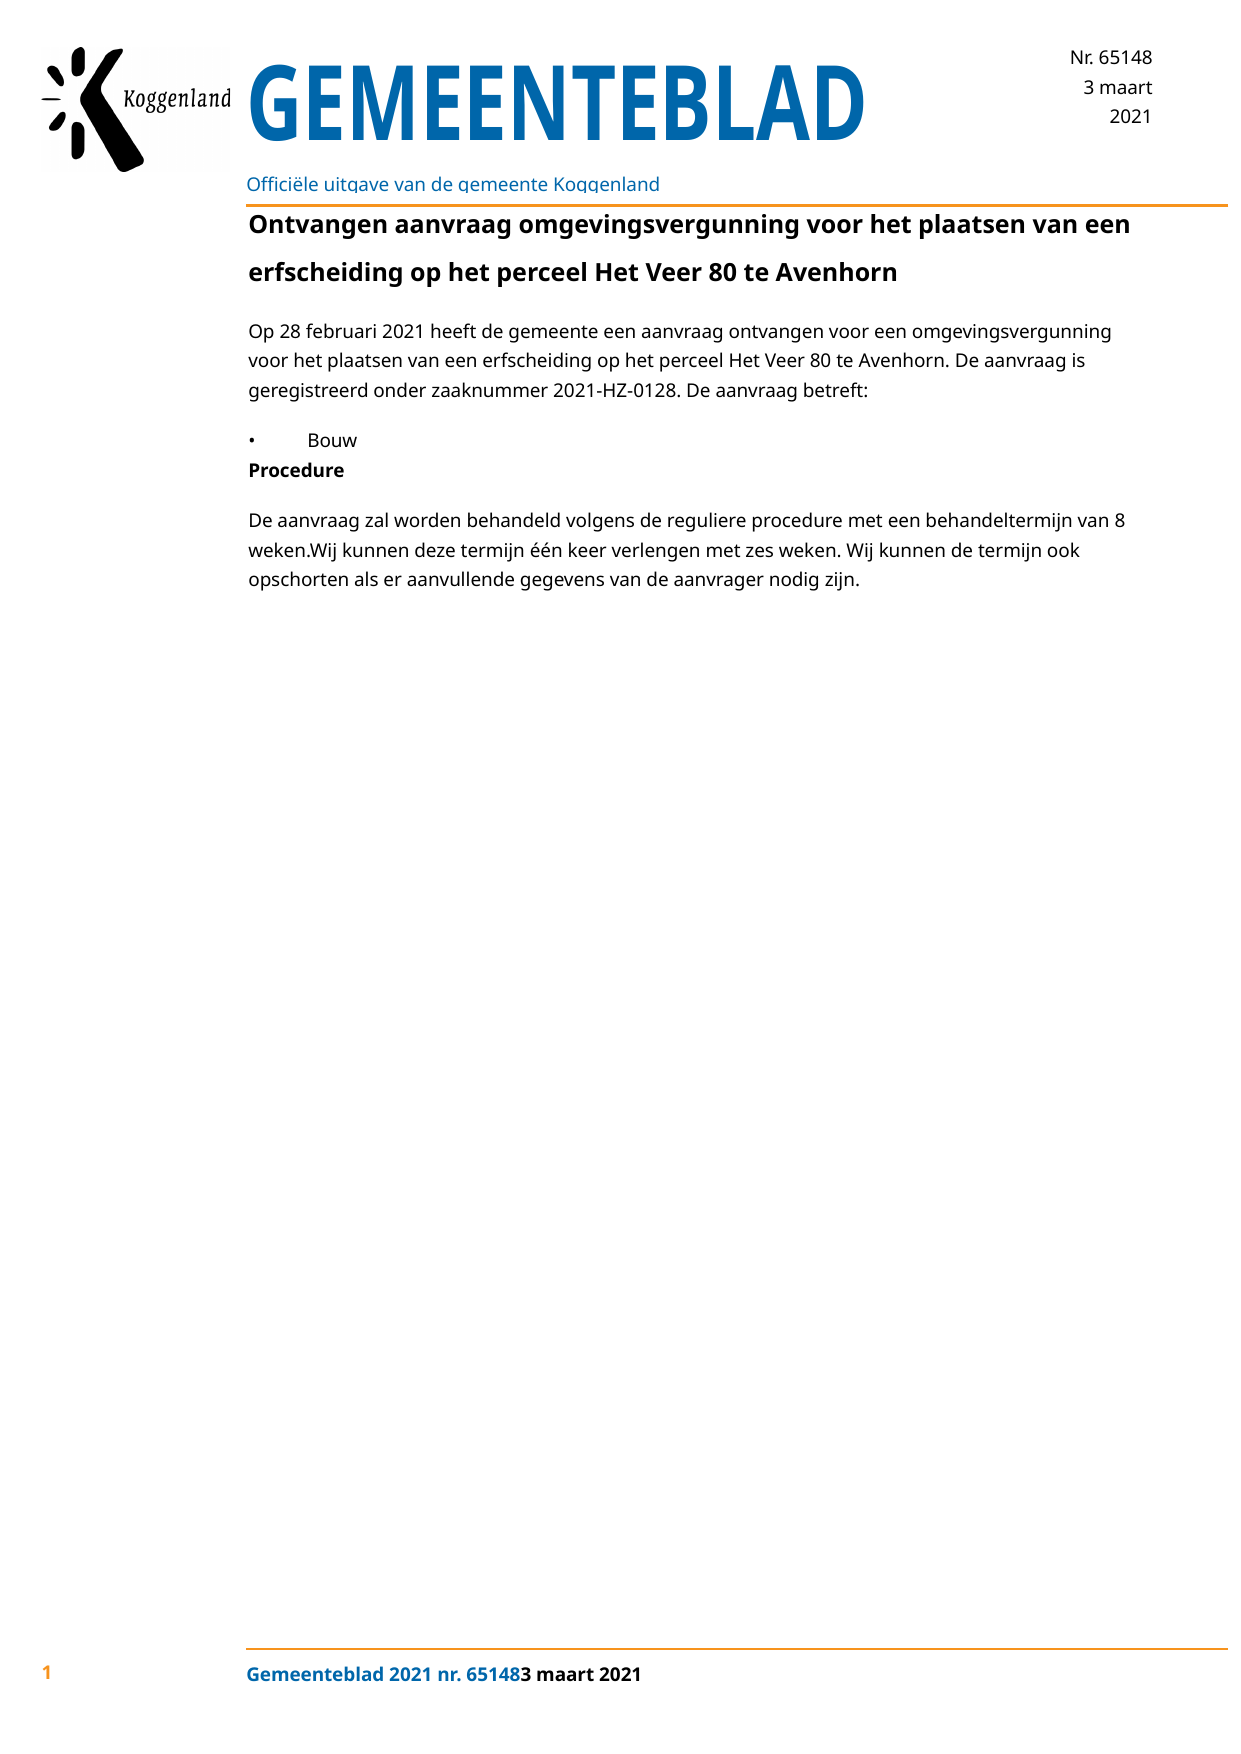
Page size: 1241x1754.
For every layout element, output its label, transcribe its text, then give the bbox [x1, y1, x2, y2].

picture [41, 47, 231, 172]
list Bouw [248, 427, 1152, 453]
text Op 28 februari 2021 heeft de gemeente een aanvraag ontvangen voor een omgevingsvergunning voor het plaatsen van een erfscheiding op het perceel Het Veer 80 te Avenhorn. De aanvraag is geregistreerd onder zaaknummer 2021-HZ-0128. De aanvraag betreft: [248, 318, 1152, 403]
text Procedure [248, 457, 1152, 483]
text De aanvraag zal worden behandeld volgens de reguliere procedure met een behandeltermijn van 8 weken.Wij kunnen deze termijn één keer verlengen met zes weken. Wij kunnen de termijn ook opschorten als er aanvullende gegevens van de aanvrager nodig zijn. [248, 507, 1152, 592]
text Ontvangen aanvraag omgevingsvergunning voor het plaatsen van een erfscheiding op het perceel Het Veer 80 te Avenhorn [248, 207, 1152, 288]
